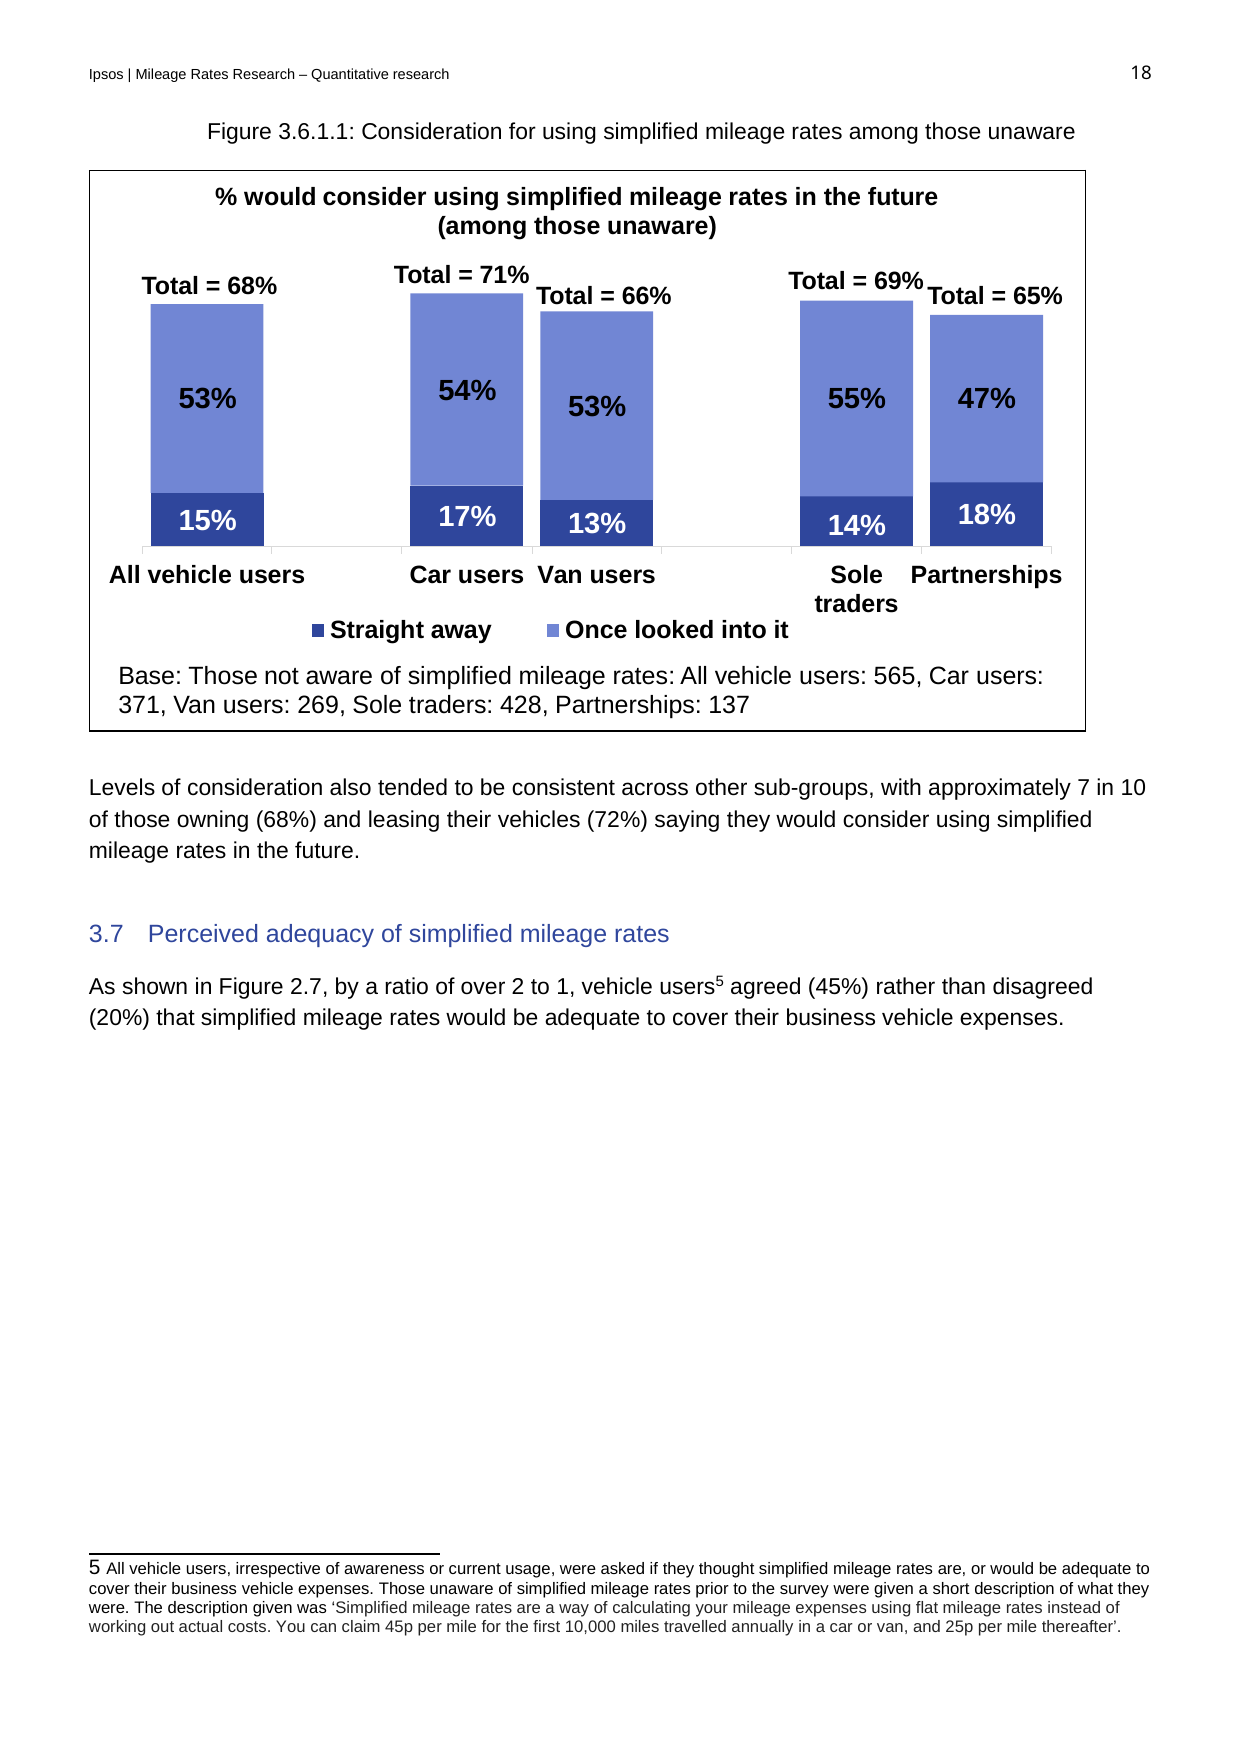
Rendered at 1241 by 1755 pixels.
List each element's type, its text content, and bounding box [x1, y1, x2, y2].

list Consideration for using simplified mileage rates among those unaware [207, 118, 1152, 144]
text Levels of consideration also tended to be consistent across other sub-groups, with approximately 7 in 10 of those owning (68%) and leasing their vehicles (72%) saying they would consider using simplified mileage rates in the future. [89, 774, 1152, 864]
subtitle Perceived adequacy of simplified mileage rates [89, 919, 1152, 948]
text As shown in Figure 2.7, by a ratio of over 2 to 1, vehicle users agreed (45%) rather than disagreed (20%) that simplified mileage rates would be adequate to cover their business vehicle expenses. [89, 973, 1152, 1031]
text All vehicle users, irrespective of awareness or current usage, were asked if they thought simplified mileage rates are, or would be adequate to cover their business vehicle expenses. Those unaware of simplified mileage rates prior to the survey were given a short description of what they were. The description given was ‘Simplified mileage rates are a way of calculating your mileage expenses using flat mileage rates instead of working out actual costs. You can claim 45p per mile for the first 10,000 miles travelled annually in a car or van, and 25p per mile thereafter’. [89, 1554, 1152, 1636]
